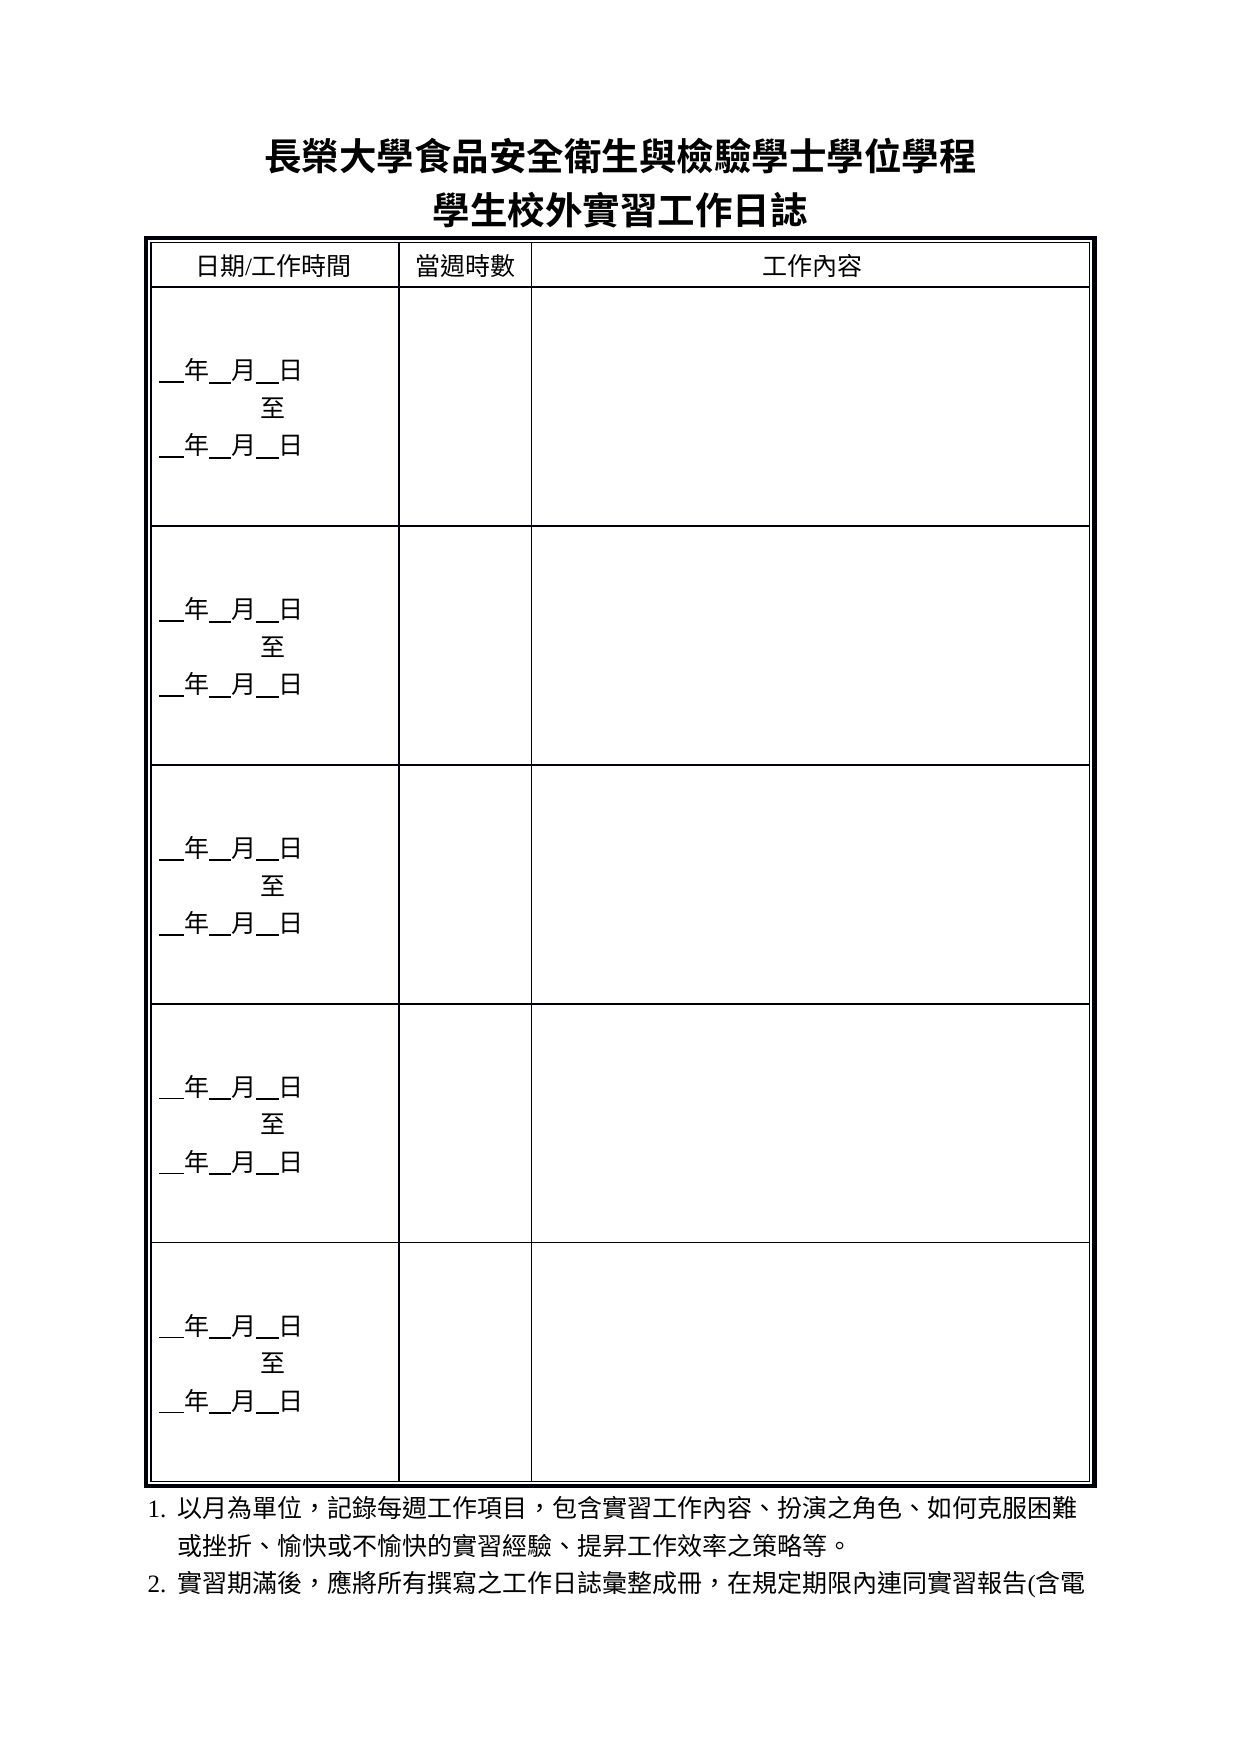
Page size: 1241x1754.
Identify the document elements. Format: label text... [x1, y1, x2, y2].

text 長榮大學食品安全衛生與檢驗學士學位學程 [148, 127, 1092, 181]
table_cell [400, 766, 531, 1003]
list 以月為單位，記錄每週工作項目，包含實習工作內容、扮演之角色、如何克服困難或挫折、愉快或不愉快的實習經驗、提昇工作效率之策略等。 [147, 1488, 1093, 1563]
table_cell 年 月 日 至 年 月 日 [152, 1243, 398, 1481]
table_cell [400, 1243, 531, 1481]
table_header 日期/工作時間 [152, 243, 398, 286]
table_cell [400, 1005, 531, 1242]
table_cell [400, 527, 531, 764]
table_cell 年 月 日 至 年 月 日 [152, 288, 398, 525]
list 實習期滿後，應將所有撰寫之工作日誌彙整成冊，在規定期限內連同實習報告(含電 [147, 1563, 1093, 1601]
table_cell [532, 1243, 1089, 1481]
text 學生校外實習工作日誌 [148, 181, 1092, 236]
table_cell 年 月 日 至 年 月 日 [152, 766, 398, 1003]
table_cell [532, 527, 1089, 764]
table_cell [532, 766, 1089, 1003]
table_header 當週時數 [400, 243, 531, 286]
table_cell [400, 288, 531, 525]
table_header 工作內容 [532, 243, 1089, 286]
table_cell 年 月 日 至 年 月 日 [152, 1005, 398, 1242]
table_cell [532, 288, 1089, 525]
table_cell 年 月 日 至 年 月 日 [152, 527, 398, 764]
table_cell [532, 1005, 1089, 1242]
